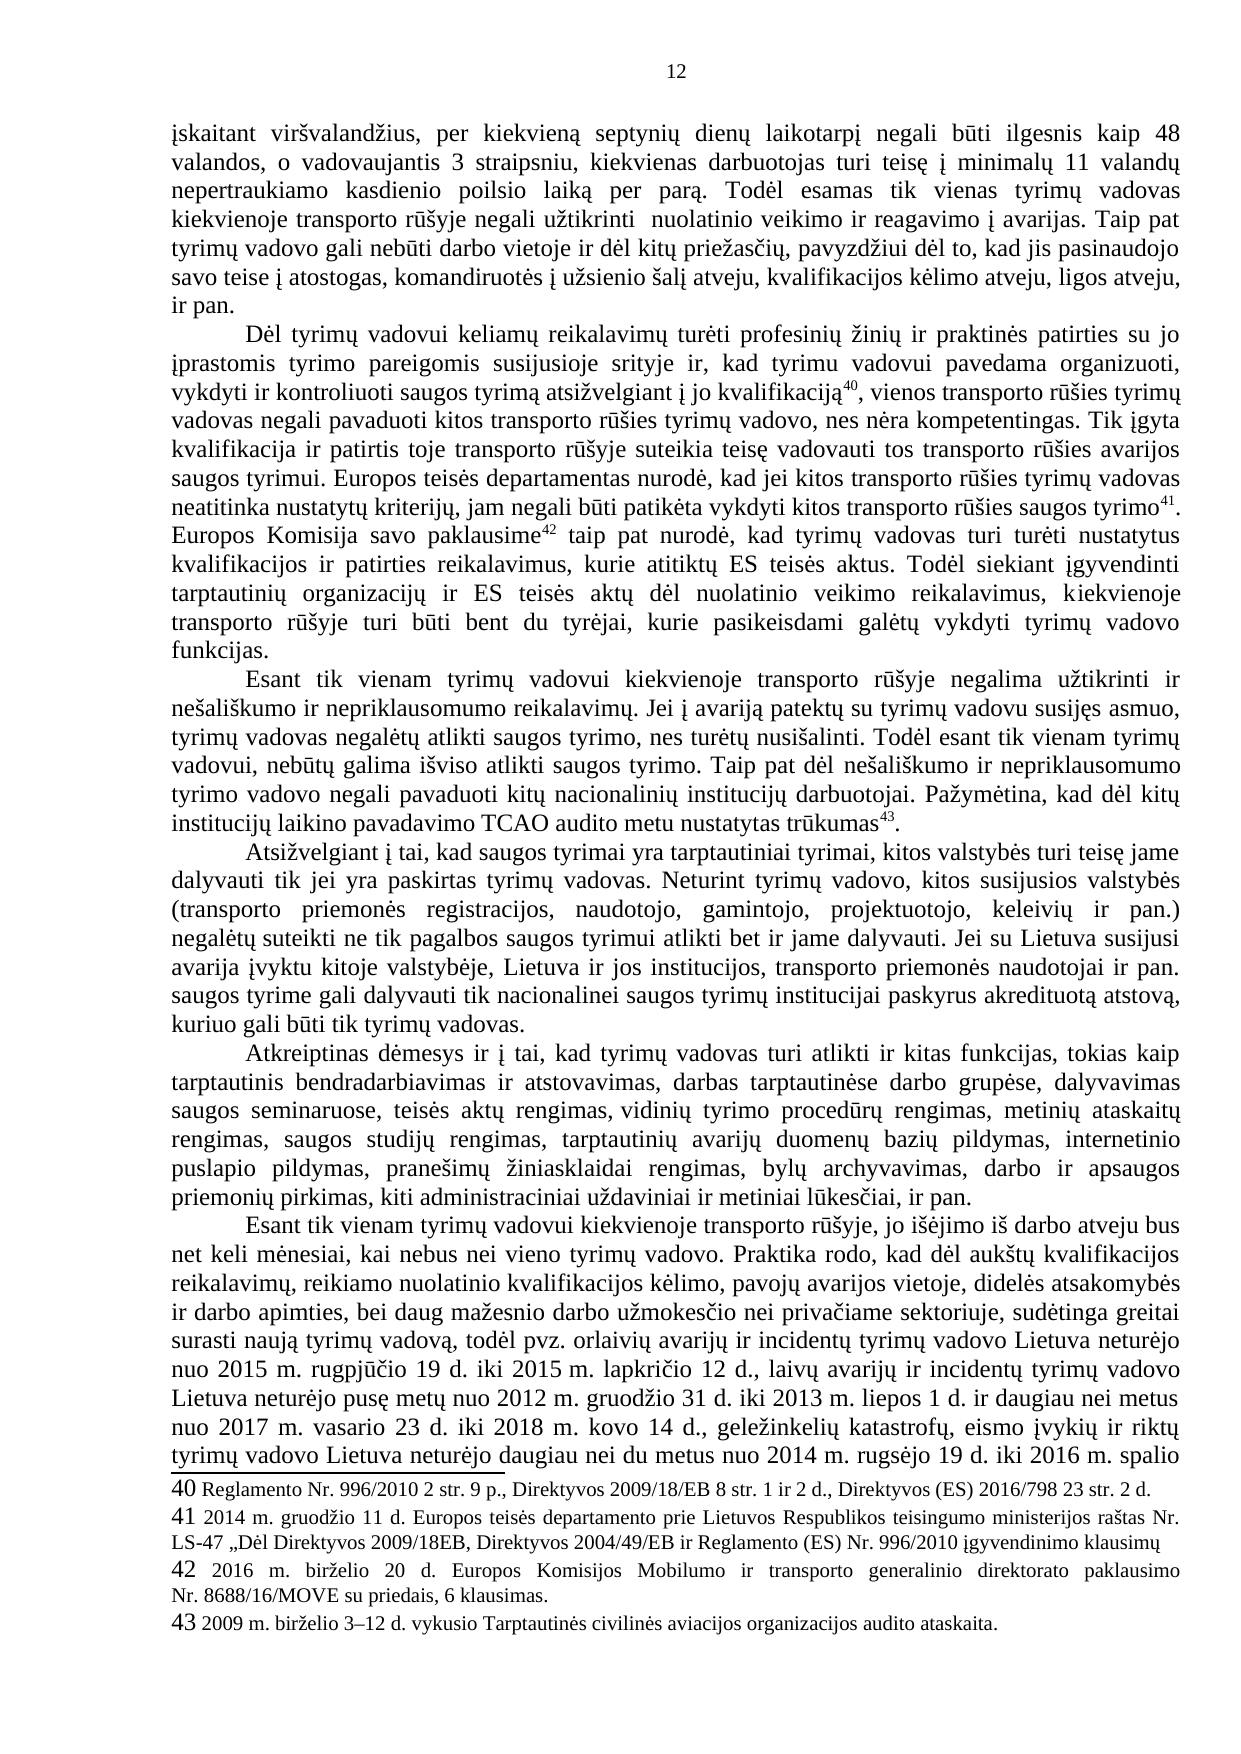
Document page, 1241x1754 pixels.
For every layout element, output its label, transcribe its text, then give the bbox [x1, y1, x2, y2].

text 2009 m. birželio 3–12 d. vykusio Tarptautinės civilinės aviacijos organizacijos audito ataskaita. [171, 1607, 1181, 1636]
text Reglamento Nr. 996/2010 2 str. 9 p., Direktyvos 2009/18/EB 8 str. 1 ir 2 d., Direktyvos (ES) 2016/798 23 str. 2 d. [171, 1473, 1181, 1501]
text 2016 m. birželio 20 d. Europos Komisijos Mobilumo ir transporto generalinio direktorato paklausimo Nr. 8688/16/MOVE su priedais, 6 klausimas. [171, 1554, 1181, 1607]
text 2014 m. gruodžio 11 d. Europos teisės departamento prie Lietuvos Respublikos teisingumo ministerijos raštas Nr. LS‑47 „Dėl Direktyvos 2009/18EB, Direktyvos 2004/49/EB ir Reglamento (ES) Nr. 996/2010 įgyvendinimo klausimų [171, 1501, 1181, 1554]
text Atsižvelgiant į tai, kad saugos tyrimai yra tarptautiniai tyrimai, kitos valstybės turi teisę jame dalyvauti tik jei yra paskirtas tyrimų vadovas. Neturint tyrimų vadovo, kitos susijusios valstybės (transporto priemonės registracijos, naudotojo, gamintojo, projektuotojo, keleivių ir pan.) negalėtų suteikti ne tik pagalbos saugos tyrimui atlikti bet ir jame dalyvauti. Jei su Lietuva susijusi avarija įvyktu kitoje valstybėje, Lietuva ir jos institucijos, transporto priemonės naudotojai ir pan. saugos tyrime gali dalyvauti tik nacionalinei saugos tyrimų institucijai paskyrus akredituotą atstovą, kuriuo gali būti tik tyrimų vadovas. [171, 837, 1181, 1038]
text įskaitant viršvalandžius, per kiekvieną septynių dienų laikotarpį negali būti ilgesnis kaip 48 valandos, o vadovaujantis 3 straipsniu, kiekvienas darbuotojas turi teisę į minimalų 11 valandų nepertraukiamo kasdienio poilsio laiką per parą. Todėl esamas tik vienas tyrimų vadovas kiekvienoje transporto rūšyje negali užtikrinti nuolatinio veikimo ir reagavimo į avarijas. Taip pat tyrimų vadovo gali nebūti darbo vietoje ir dėl kitų priežasčių, pavyzdžiui dėl to, kad jis pasinaudojo savo teise į atostogas, komandiruotės į užsienio šalį atveju, kvalifikacijos kėlimo atveju, ligos atveju, ir pan. [171, 118, 1181, 319]
text Esant tik vienam tyrimų vadovui kiekvienoje transporto rūšyje, jo išėjimo iš darbo atveju bus net keli mėnesiai, kai nebus nei vieno tyrimų vadovo. Praktika rodo, kad dėl aukštų kvalifikacijos reikalavimų, reikiamo nuolatinio kvalifikacijos kėlimo, pavojų avarijos vietoje, didelės atsakomybės ir darbo apimties, bei daug mažesnio darbo užmokesčio nei privačiame sektoriuje, sudėtinga greitai surasti naują tyrimų vadovą, todėl pvz. orlaivių avarijų ir incidentų tyrimų vadovo Lietuva neturėjo nuo 2015 m. rugpjūčio 19 d. iki 2015 m. lapkričio 12 d., laivų avarijų ir incidentų tyrimų vadovo Lietuva neturėjo pusę metų nuo 2012 m. gruodžio 31 d. iki 2013 m. liepos 1 d. ir daugiau nei metus nuo 2017 m. vasario 23 d. iki 2018 m. kovo 14 d., geležinkelių katastrofų, eismo įvykių ir riktų tyrimų vadovo Lietuva neturėjo daugiau nei du metus nuo 2014 m. rugsėjo 19 d. iki 2016 m. spalio [171, 1211, 1181, 1469]
text Atkreiptinas dėmesys ir į tai, kad tyrimų vadovas turi atlikti ir kitas funkcijas, tokias kaip tarptautinis bendradarbiavimas ir atstovavimas, darbas tarptautinėse darbo grupėse, dalyvavimas saugos seminaruose, teisės aktų rengimas, vidinių tyrimo procedūrų rengimas, metinių ataskaitų rengimas, saugos studijų rengimas, tarptautinių avarijų duomenų bazių pildymas, internetinio puslapio pildymas, pranešimų žiniasklaidai rengimas, bylų archyvavimas, darbo ir apsaugos priemonių pirkimas, kiti administraciniai uždaviniai ir metiniai lūkesčiai, ir pan. [171, 1038, 1181, 1211]
text Dėl tyrimų vadovui keliamų reikalavimų turėti profesinių žinių ir praktinės patirties su jo įprastomis tyrimo pareigomis susijusioje srityje ir, kad tyrimu vadovui pavedama organizuoti, vykdyti ir kontroliuoti saugos tyrimą atsižvelgiant į jo kvalifikaciją, vienos transporto rūšies tyrimų vadovas negali pavaduoti kitos transporto rūšies tyrimų vadovo, nes nėra kompetentingas. Tik įgyta kvalifikacija ir patirtis toje transporto rūšyje suteikia teisę vadovauti tos transporto rūšies avarijos saugos tyrimui. Europos teisės departamentas nurodė, kad jei kitos transporto rūšies tyrimų vadovas neatitinka nustatytų kriterijų, jam negali būti patikėta vykdyti kitos transporto rūšies saugos tyrimo. Europos Komisija savo paklausime taip pat nurodė, kad tyrimų vadovas turi turėti nustatytus kvalifikacijos ir patirties reikalavimus, kurie atitiktų ES teisės aktus. Todėl siekiant įgyvendinti tarptautinių organizacijų ir ES teisės aktų dėl nuolatinio veikimo reikalavimus, kiekvienoje transporto rūšyje turi būti bent du tyrėjai, kurie pasikeisdami galėtų vykdyti tyrimų vadovo funkcijas. [171, 319, 1181, 664]
text Esant tik vienam tyrimų vadovui kiekvienoje transporto rūšyje negalima užtikrinti ir nešališkumo ir nepriklausomumo reikalavimų. Jei į avariją patektų su tyrimų vadovu susijęs asmuo, tyrimų vadovas negalėtų atlikti saugos tyrimo, nes turėtų nusišalinti. Todėl esant tik vienam tyrimų vadovui, nebūtų galima išviso atlikti saugos tyrimo. Taip pat dėl nešališkumo ir nepriklausomumo tyrimo vadovo negali pavaduoti kitų nacionalinių institucijų darbuotojai. Pažymėtina, kad dėl kitų institucijų laikino pavadavimo TCAO audito metu nustatytas trūkumas. [171, 664, 1181, 837]
